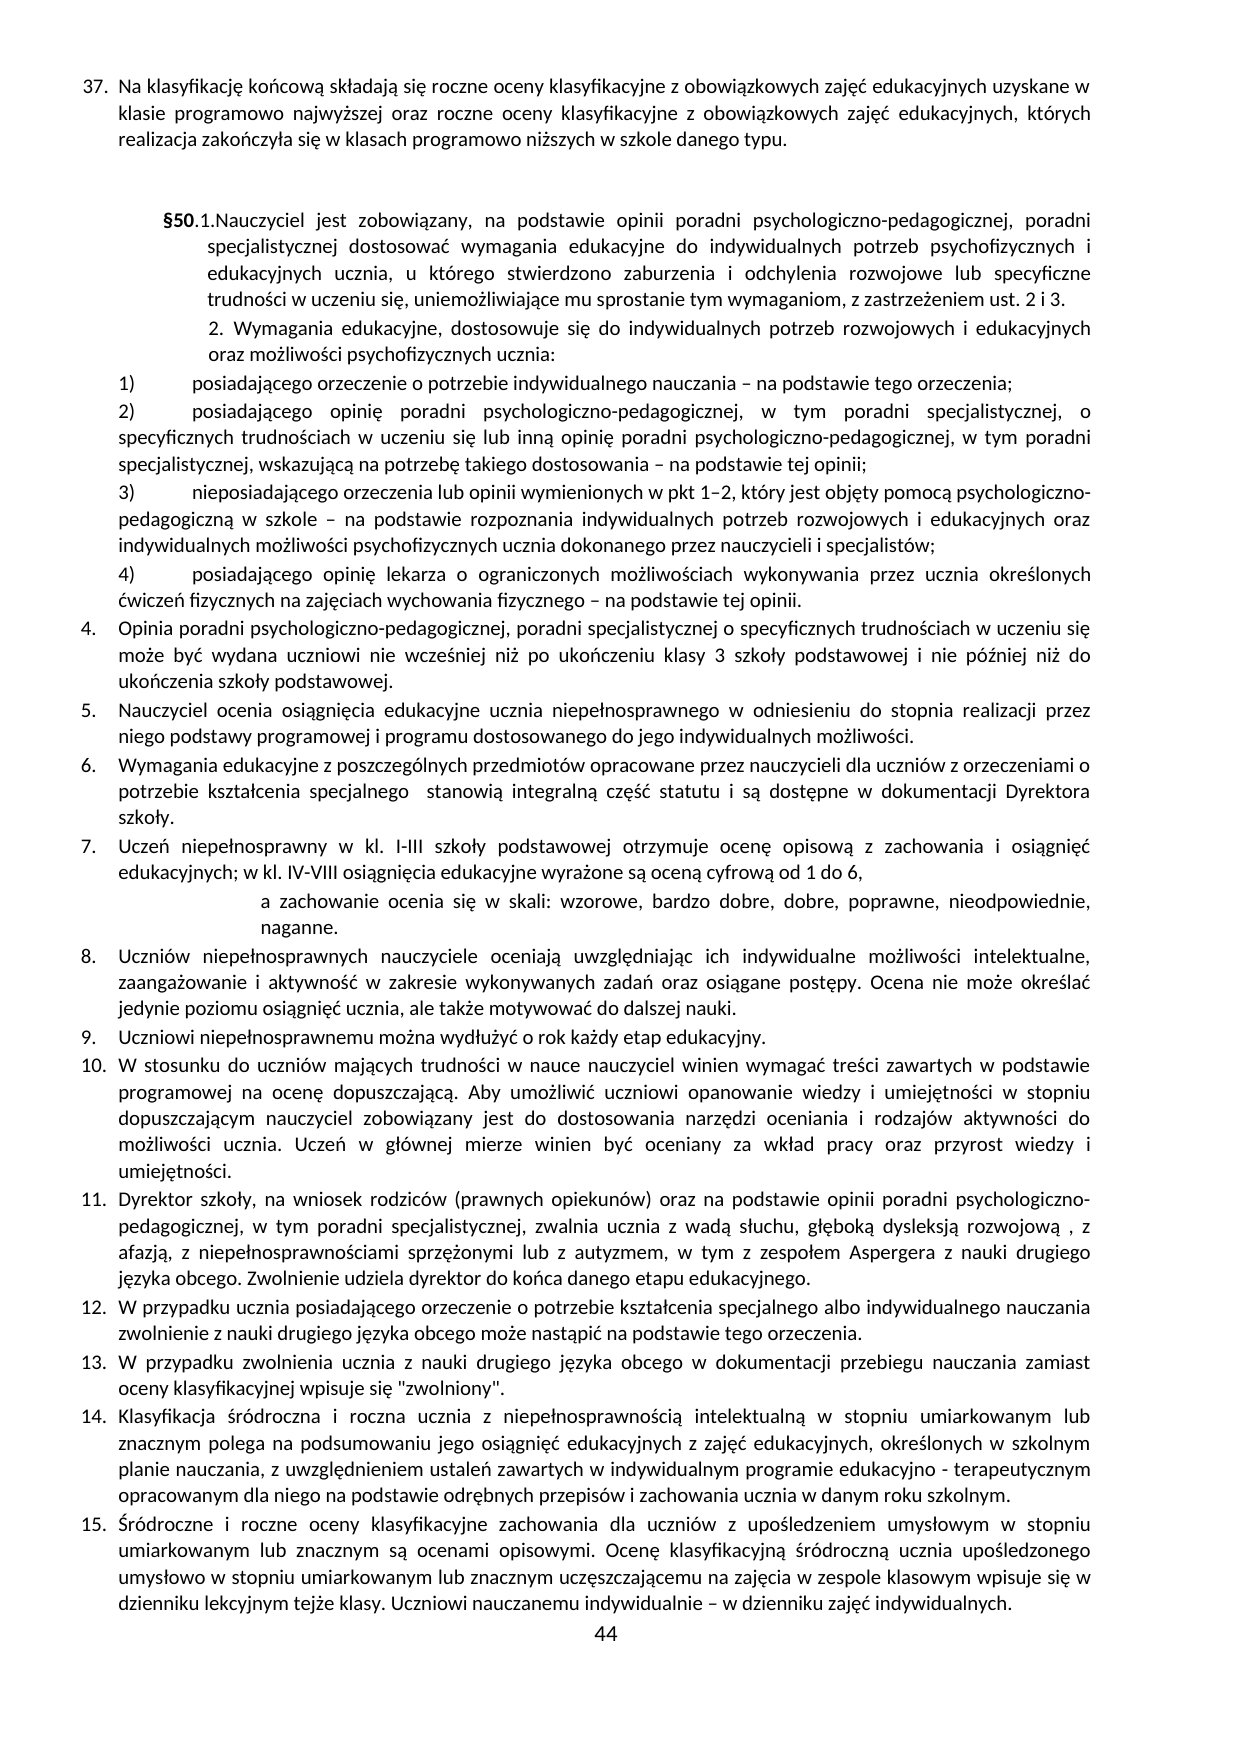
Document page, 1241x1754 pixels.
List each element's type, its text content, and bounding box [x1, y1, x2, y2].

list Na klasyfikację końcową składają się roczne oceny klasyfikacyjne z obowiązkowych zajęć edukacyjnych uzyskane w klasie programowo najwyższej oraz roczne oceny klasyfikacyjne z obowiązkowych zajęć edukacyjnych, których realizacja zakończyła się w klasach programowo niższych w szkole danego typu. [82, 74, 1092, 152]
list W przypadku zwolnienia ucznia z nauki drugiego języka obcego w dokumentacji przebiegu nauczania zamiast oceny klasyfikacyjnej wpisuje się "zwolniony". [81, 1349, 1092, 1401]
list Nauczyciel ocenia osiągnięcia edukacyjne ucznia niepełnosprawnego w odniesieniu do stopnia realizacji przez niego podstawy programowej i programu dostosowanego do jego indywidualnych możliwości. [81, 697, 1092, 749]
text a zachowanie ocenia się w skali: wzorowe, bardzo dobre, dobre, poprawne, nieodpowiednie, naganne. [260, 888, 1092, 940]
list posiadającego opinię lekarza o ograniczonych możliwościach wykonywania przez ucznia określonych ćwiczeń fizycznych na zajęciach wychowania fizycznego – na podstawie tej opinii. [118, 561, 1092, 612]
list posiadającego orzeczenie o potrzebie indywidualnego nauczania – na podstawie tego orzeczenia; [118, 370, 1092, 395]
list Opinia poradni psychologiczno-pedagogicznej, poradni specjalistycznej o specyficznych trudnościach w uczeniu się może być wydana uczniowi nie wcześniej niż po ukończeniu klasy 3 szkoły podstawowej i nie później niż do ukończenia szkoły podstawowej. [81, 616, 1092, 694]
list Uczeń niepełnosprawny w kl. I-III szkoły podstawowej otrzymuje ocenę opisową z zachowania i osiągnięć edukacyjnych; w kl. IV-VIII osiągnięcia edukacyjne wyrażone są oceną cyfrową od 1 do 6, [81, 833, 1092, 885]
list W przypadku ucznia posiadającego orzeczenie o potrzebie kształcenia specjalnego albo indywidualnego nauczania zwolnienie z nauki drugiego języka obcego może nastąpić na podstawie tego orzeczenia. [81, 1294, 1092, 1346]
list Klasyfikacja śródroczna i roczna ucznia z niepełnosprawnością intelektualną w stopniu umiarkowanym lub znacznym polega na podsumowaniu jego osiągnięć edukacyjnych z zajęć edukacyjnych, określonych w szkolnym planie nauczania, z uwzględnieniem ustaleń zawartych w indywidualnym programie edukacyjno - terapeutycznym opracowanym dla niego na podstawie odrębnych przepisów i zachowania ucznia w danym roku szkolnym. [81, 1403, 1092, 1508]
list posiadającego opinię poradni psychologiczno-pedagogicznej, w tym poradni specjalistycznej, o specyficznych trudnościach w uczeniu się lub inną opinię poradni psychologiczno-pedagogicznej, w tym poradni specjalistycznej, wskazującą na potrzebę takiego dostosowania – na podstawie tej opinii; [118, 398, 1092, 476]
list nieposiadającego orzeczenia lub opinii wymienionych w pkt 1–2, który jest objęty pomocą psychologiczno-pedagogiczną w szkole – na podstawie rozpoznania indywidualnych potrzeb rozwojowych i edukacyjnych oraz indywidualnych możliwości psychofizycznych ucznia dokonanego przez nauczycieli i specjalistów; [118, 479, 1092, 558]
list W stosunku do uczniów mających trudności w nauce nauczyciel winien wymagać treści zawartych w podstawie programowej na ocenę dopuszczającą. Aby umożliwić uczniowi opanowanie wiedzy i umiejętności w stopniu dopuszczającym nauczyciel zobowiązany jest do dostosowania narzędzi oceniania i rodzajów aktywności do możliwości ucznia. Uczeń w głównej mierze winien być oceniany za wkład pracy oraz przyrost wiedzy i umiejętności. [81, 1053, 1092, 1183]
list Uczniów niepełnosprawnych nauczyciele oceniają uwzględniając ich indywidualne możliwości intelektualne, zaangażowanie i aktywność w zakresie wykonywanych zadań oraz osiągane postępy. Ocena nie może określać jedynie poziomu osiągnięć ucznia, ale także motywować do dalszej nauki. [81, 943, 1092, 1021]
text 2. Wymagania edukacyjne, dostosowuje się do indywidualnych potrzeb rozwojowych i edukacyjnych oraz możliwości psychofizycznych ucznia: [208, 315, 1092, 367]
list Uczniowi niepełnosprawnemu można wydłużyć o rok każdy etap edukacyjny. [81, 1024, 1092, 1049]
list Dyrektor szkoły, na wniosek rodziców (prawnych opiekunów) oraz na podstawie opinii poradni psychologiczno-pedagogicznej, w tym poradni specjalistycznej, zwalnia ucznia z wadą słuchu, głęboką dysleksją rozwojową , z afazją, z niepełnosprawnościami sprzężonymi lub z autyzmem, w tym z zespołem Aspergera z nauki drugiego języka obcego. Zwolnienie udziela dyrektor do końca danego etapu edukacyjnego. [81, 1187, 1092, 1291]
text §50.1.Nauczyciel jest zobowiązany, na podstawie opinii poradni psychologiczno-pedagogicznej, poradni specjalistycznej dostosować wymagania edukacyjne do indywidualnych potrzeb psychofizycznych i edukacyjnych ucznia, u którego stwierdzono zaburzenia i odchylenia rozwojowe lub specyficzne trudności w uczeniu się, uniemożliwiające mu sprostanie tym wymaganiom, z zastrzeżeniem ust. 2 i 3. [163, 207, 1092, 312]
list Śródroczne i roczne oceny klasyfikacyjne zachowania dla uczniów z upośledzeniem umysłowym w stopniu umiarkowanym lub znacznym są ocenami opisowymi. Ocenę klasyfikacyjną śródroczną ucznia upośledzonego umysłowo w stopniu umiarkowanym lub znacznym uczęszczającemu na zajęcia w zespole klasowym wpisuje się w dzienniku lekcyjnym tejże klasy. Uczniowi nauczanemu indywidualnie – w dzienniku zajęć indywidualnych. [81, 1511, 1092, 1616]
list Wymagania edukacyjne z poszczególnych przedmiotów opracowane przez nauczycieli dla uczniów z orzeczeniami o potrzebie kształcenia specjalnego stanowią integralną część statutu i są dostępne w dokumentacji Dyrektora szkoły. [81, 752, 1092, 830]
